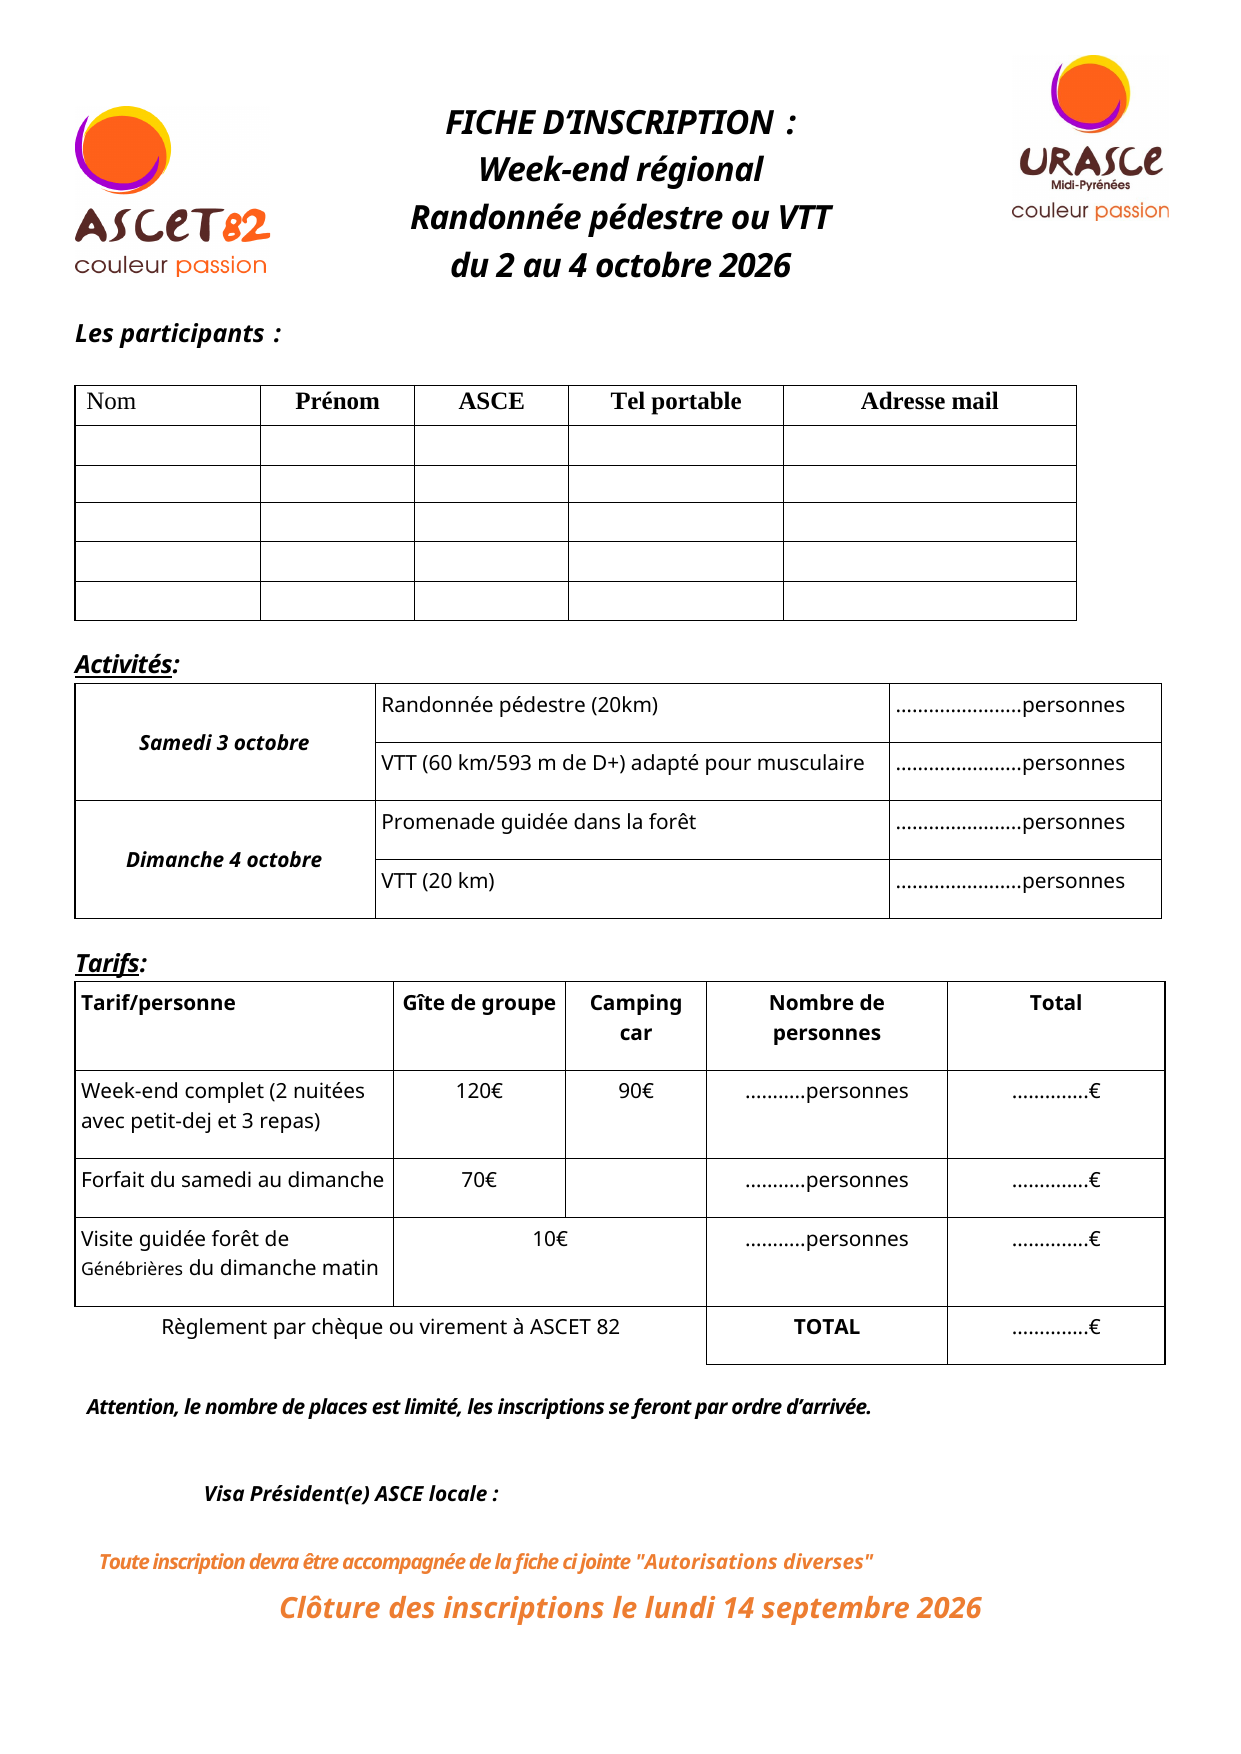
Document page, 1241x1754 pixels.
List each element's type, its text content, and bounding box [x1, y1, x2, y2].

table_cell 90€ [566, 1071, 706, 1158]
table_cell …………..€ [948, 1071, 1164, 1158]
table_cell [76, 542, 260, 581]
picture [75, 106, 271, 277]
table_header Adresse mail [784, 386, 1076, 425]
table_cell [415, 503, 568, 541]
table_cell Règlement par chèque ou virement à ASCET 82 [75, 1307, 706, 1364]
table_cell [76, 466, 260, 502]
table_cell [569, 503, 783, 541]
table_cell Forfait du samedi au dimanche [76, 1159, 393, 1217]
table_cell [261, 582, 414, 620]
table_cell [76, 426, 260, 465]
table_cell [784, 542, 1076, 581]
table_header Camping car [566, 982, 706, 1070]
text Randonnée pédestre ou VTT [351, 194, 894, 239]
table_cell ………..personnes [707, 1159, 947, 1217]
table_cell 120€ [394, 1071, 565, 1158]
table_cell [415, 542, 568, 581]
table_header Nombre de personnes [707, 982, 947, 1070]
table_cell ………..personnes [707, 1071, 947, 1158]
table_cell Promenade guidée dans la forêt [376, 801, 889, 859]
text Clôture des inscriptions le lundi 14 septembre 2026 [99, 1587, 1165, 1627]
table_cell [415, 466, 568, 502]
table_cell [76, 503, 260, 541]
table_cell Visite guidée forêt de Génébrières du dimanche matin [76, 1218, 393, 1306]
table_header Samedi 3 octobre [76, 684, 375, 800]
text Attention, le nombre de places est limité, les inscriptions se feront par ordre d’arrivée. [87, 1392, 1165, 1420]
table_header …………………..personnes [890, 684, 1161, 742]
table_cell [415, 582, 568, 620]
table_cell [784, 426, 1076, 465]
table_cell [261, 426, 414, 465]
table_cell [569, 542, 783, 581]
table_cell Week-end complet (2 nuitées avec petit-dej et 3 repas) [76, 1071, 393, 1158]
table_cell …………………..personnes [890, 860, 1161, 918]
text Tarifs: [75, 945, 1165, 979]
text Activités: [75, 647, 1165, 681]
table_cell [784, 503, 1076, 541]
table_cell …………..€ [948, 1159, 1164, 1217]
table_header Tel portable [569, 386, 783, 425]
table_cell …………..€ [948, 1218, 1164, 1306]
table_cell [569, 426, 783, 465]
table_header Gîte de groupe [394, 982, 565, 1070]
text Toute inscription devra être accompagnée de la fiche ci jointe "Autorisations diverses" [99, 1547, 1201, 1576]
table_cell [784, 466, 1076, 502]
table_cell TOTAL [707, 1307, 947, 1364]
table_cell [261, 542, 414, 581]
table_cell 10€ [394, 1218, 706, 1306]
table_header Prénom [261, 386, 414, 425]
table_cell VTT (20 km) [376, 860, 889, 918]
table_cell Dimanche 4 octobre [76, 801, 375, 918]
table_cell [566, 1159, 706, 1217]
table_cell …………………..personnes [890, 743, 1161, 800]
text FICHE D’INSCRIPTION : [351, 99, 894, 144]
table_cell [415, 426, 568, 465]
table_header Nom [76, 386, 260, 425]
text Les participants : [75, 316, 1165, 349]
table_cell VTT (60 km/593 m de D+) adapté pour musculaire [376, 743, 889, 800]
table_cell [76, 582, 260, 620]
text du 2 au 4 octobre 2026 [351, 241, 894, 287]
table_cell [569, 582, 783, 620]
table_cell [261, 503, 414, 541]
table_header ASCE [415, 386, 568, 425]
table_cell 70€ [394, 1159, 565, 1217]
table_cell …………..€ [948, 1307, 1164, 1364]
table_cell [784, 582, 1076, 620]
text Week-end régional [351, 146, 894, 192]
table_cell [261, 466, 414, 502]
text Visa Président(e) ASCE locale : [204, 1479, 731, 1507]
table_header Total [948, 982, 1164, 1070]
table_cell [569, 466, 783, 502]
table_header Randonnée pédestre (20km) [376, 684, 889, 742]
table_header Tarif/personne [76, 982, 393, 1070]
table_cell ………..personnes [707, 1218, 947, 1306]
picture [1012, 55, 1169, 221]
table_cell …………………..personnes [890, 801, 1161, 859]
